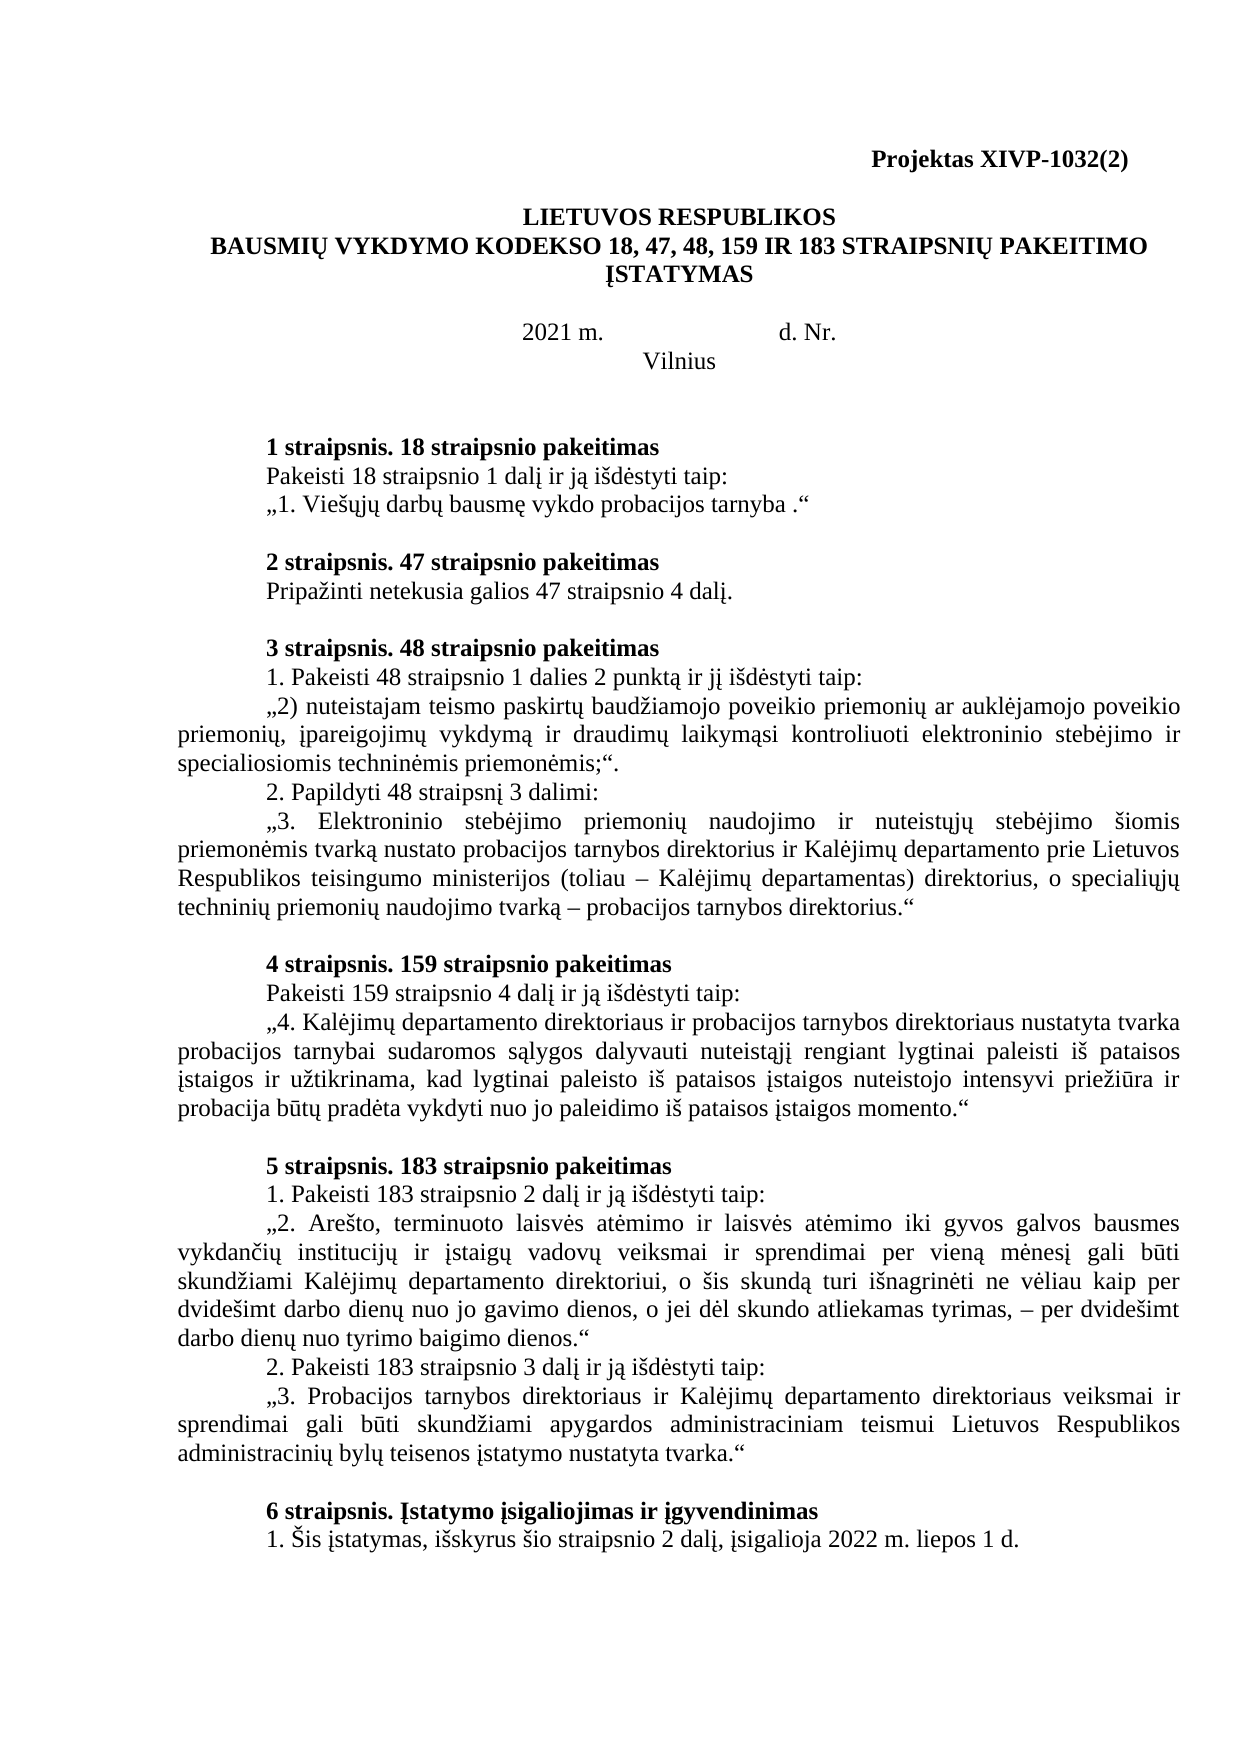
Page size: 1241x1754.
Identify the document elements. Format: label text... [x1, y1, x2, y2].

text 1. Pakeisti 48 straipsnio 1 dalies 2 punktą ir jį išdėstyti taip: [177, 662, 1181, 691]
text 3 straipsnis. 48 straipsnio pakeitimas [177, 633, 1181, 662]
text 2021 m. d. Nr. [177, 317, 1181, 346]
text 2 straipsnis. 47 straipsnio pakeitimas [177, 547, 1181, 576]
text 1. Šis įstatymas, išskyrus šio straipsnio 2 dalį, įsigalioja 2022 m. liepos 1 d. [177, 1524, 1181, 1553]
text „1. Viešųjų darbų bausmę vykdo probacijos tarnyba .“ [177, 489, 1181, 518]
text Projektas XIVP-1032(2) [177, 144, 1181, 173]
text „2) nuteistajam teismo paskirtų baudžiamojo poveikio priemonių ar auklėjamojo poveikio priemonių, įpareigojimų vykdymą ir draudimų laikymąsi kontroliuoti elektroninio stebėjimo ir specialiosiomis techninėmis priemonėmis;“. [177, 691, 1181, 777]
text 2. Pakeisti 183 straipsnio 3 dalį ir ją išdėstyti taip: [177, 1352, 1181, 1381]
text LIETUVOS RESPUBLIKOS [177, 202, 1181, 231]
text 1 straipsnis. 18 straipsnio pakeitimas [177, 432, 1181, 461]
text 6 straipsnis. Įstatymo įsigaliojimas ir įgyvendinimas [177, 1496, 1181, 1524]
text 2. Papildyti 48 straipsnį 3 dalimi: [177, 777, 1181, 806]
text „4. Kalėjimų departamento direktoriaus ir probacijos tarnybos direktoriaus nustatyta tvarka probacijos tarnybai sudaromos sąlygos dalyvauti nuteistąjį rengiant lygtinai paleisti iš pataisos įstaigos ir užtikrinama, kad lygtinai paleisto iš pataisos įstaigos nuteistojo intensyvi priežiūra ir probacija būtų pradėta vykdyti nuo jo paleidimo iš pataisos įstaigos momento.“ [177, 1007, 1181, 1122]
text Pakeisti 159 straipsnio 4 dalį ir ją išdėstyti taip: [177, 978, 1181, 1007]
text Pakeisti 18 straipsnio 1 dalį ir ją išdėstyti taip: [177, 461, 1181, 489]
text 4 straipsnis. 159 straipsnio pakeitimas [177, 949, 1181, 978]
text „3. Probacijos tarnybos direktoriaus ir Kalėjimų departamento direktoriaus veiksmai ir sprendimai gali būti skundžiami apygardos administraciniam teismui Lietuvos Respublikos administracinių bylų teisenos įstatymo nustatyta tvarka.“ [177, 1381, 1181, 1467]
text „2. Arešto, terminuoto laisvės atėmimo ir laisvės atėmimo iki gyvos galvos bausmes vykdančių institucijų ir įstaigų vadovų veiksmai ir sprendimai per vieną mėnesį gali būti skundžiami Kalėjimų departamento direktoriui, o šis skundą turi išnagrinėti ne vėliau kaip per dvidešimt darbo dienų nuo jo gavimo dienos, o jei dėl skundo atliekamas tyrimas, – per dvidešimt darbo dienų nuo tyrimo baigimo dienos.“ [177, 1208, 1181, 1352]
text „3. Elektroninio stebėjimo priemonių naudojimo ir nuteistųjų stebėjimo šiomis priemonėmis tvarką nustato probacijos tarnybos direktorius ir Kalėjimų departamento prie Lietuvos Respublikos teisingumo ministerijos (toliau – Kalėjimų departamentas) direktorius, o specialiųjų techninių priemonių naudojimo tvarką – probacijos tarnybos direktorius.“ [177, 806, 1181, 921]
text BAUSMIŲ VYKDYMO KODEKSO 18, 47, 48, 159 IR 183 STRAIPSNIŲ PAKEITIMO [177, 231, 1181, 259]
text 5 straipsnis. 183 straipsnio pakeitimas [177, 1151, 1181, 1179]
text Vilnius [177, 346, 1181, 374]
text 1. Pakeisti 183 straipsnio 2 dalį ir ją išdėstyti taip: [177, 1179, 1181, 1208]
text ĮSTATYMAS [177, 259, 1181, 288]
text Pripažinti netekusia galios 47 straipsnio 4 dalį. [177, 576, 1181, 604]
